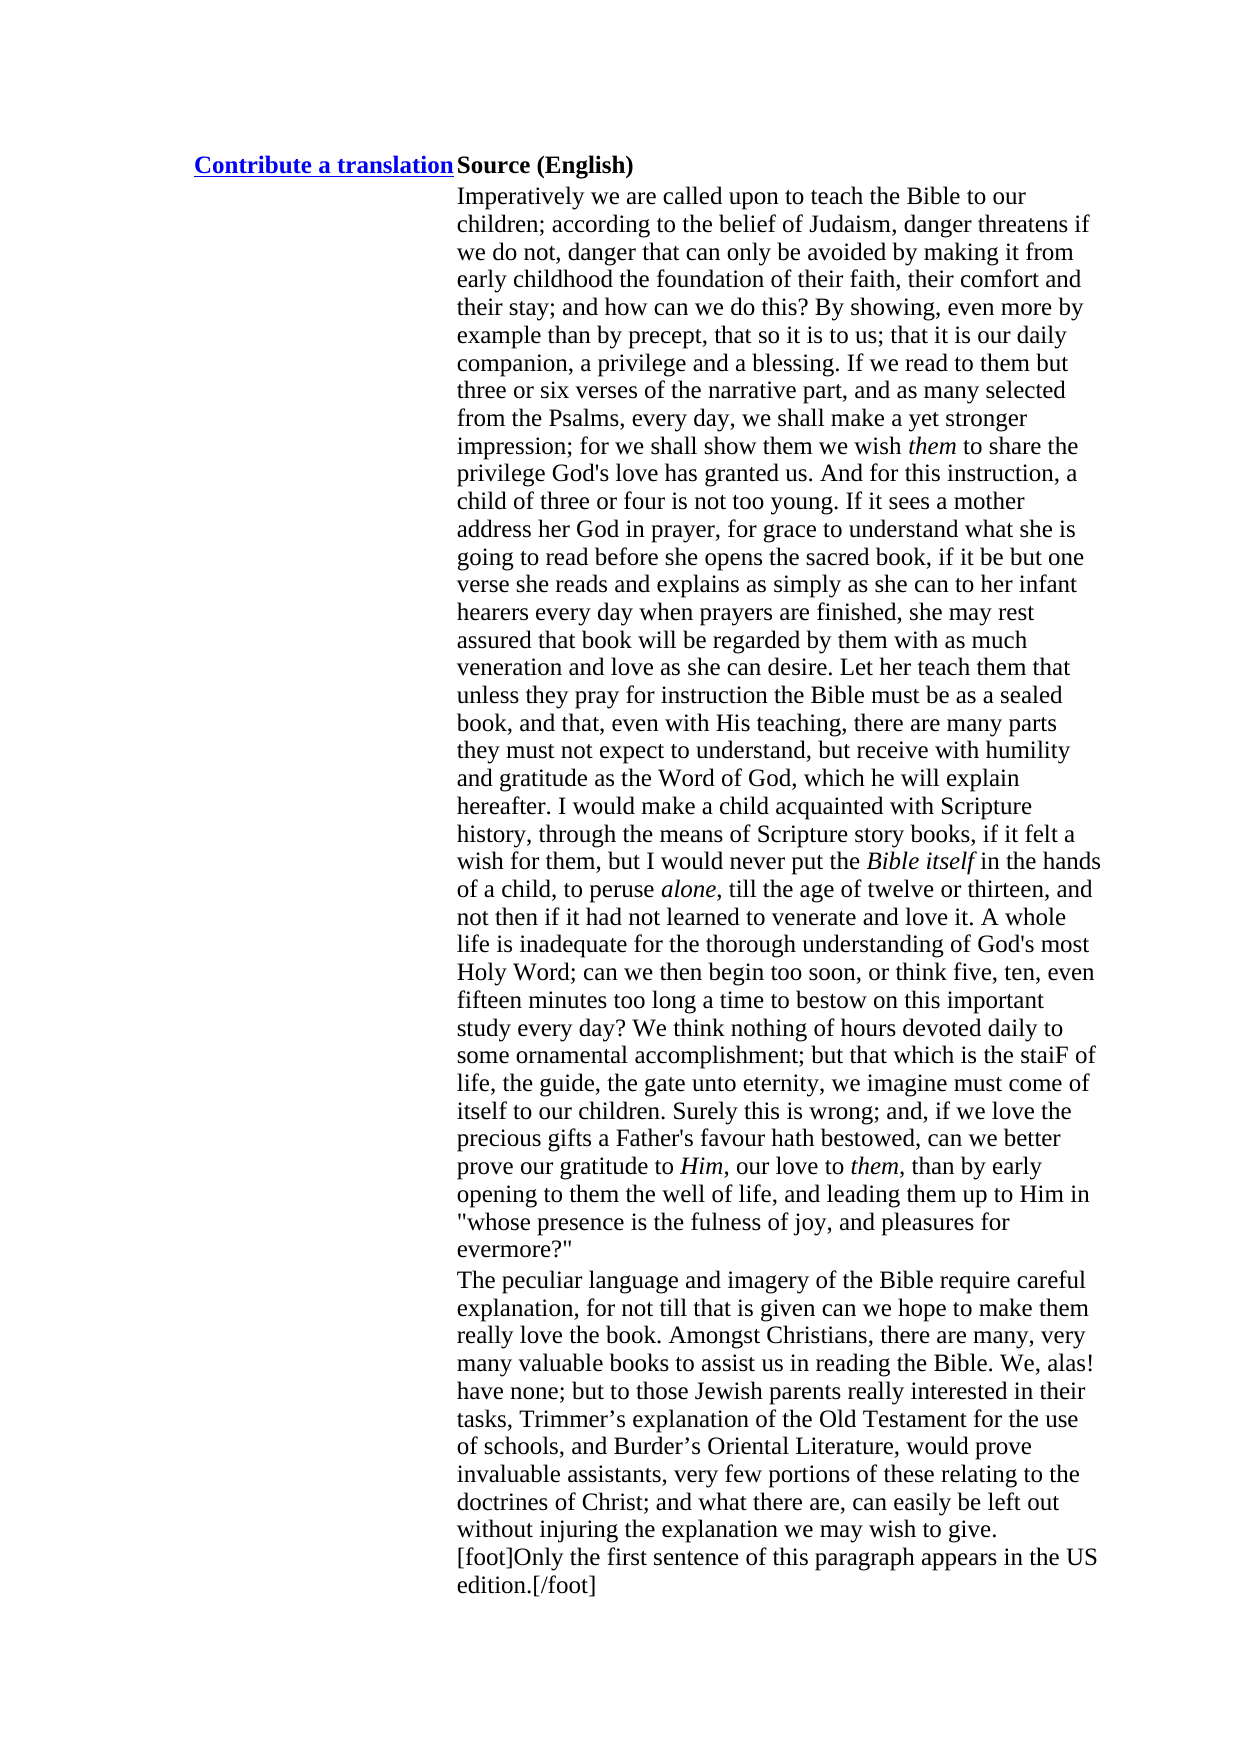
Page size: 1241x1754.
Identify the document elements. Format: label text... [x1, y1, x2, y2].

table_cell [135, 1265, 455, 1600]
table_header Contribute a translation [135, 150, 455, 181]
table_header Source (English) [455, 150, 1105, 181]
table_cell The peculiar language and imagery of the Bible require careful explanation, for not till that is given can we hope to make them really love the book. Amongst Christians, there are many, very many valuable books to assist us in reading the Bible. We, alas! have none; but to those Jewish parents really interested in their tasks, Trimmer’s explanation of the Old Testament for the use of schools, and Burder’s Oriental Literature, would prove invaluable assistants, very few portions of these relating to the doctrines of Christ; and what there are, can easily be left out without injuring the explanation we may wish to give.[foot]Only the first sentence of this paragraph appears in the US edition.[/foot] [455, 1265, 1105, 1600]
table_cell [135, 181, 455, 1264]
table_cell Imperatively we are called upon to teach the Bible to our children; according to the belief of Judaism, danger threatens if we do not, danger that can only be avoided by making it from early childhood the foundation of their faith, their comfort and their stay; and how can we do this? By showing, even more by example than by precept, that so it is to us; that it is our daily companion, a privilege and a blessing. If we read to them but three or six verses of the narrative part, and as many selected from the Psalms, every day, we shall make a yet stronger impression; for we shall show them we wish them to share the privilege God's love has granted us. And for this instruction, a child of three or four is not too young. If it sees a mother address her God in prayer, for grace to understand what she is going to read before she opens the sacred book, if it be but one verse she reads and explains as simply as she can to her infant hearers every day when prayers are finished, she may rest assured that book will be regarded by them with as much veneration and love as she can desire. Let her teach them that unless they pray for instruction the Bible must be as a sealed book, and that, even with His teaching, there are many parts they must not expect to understand, but receive with humility and gratitude as the Word of God, which he will explain hereafter. I would make a child acquainted with Scripture history, through the means of Scripture story books, if it felt a wish for them, but I would never put the Bible itself in the hands of a child, to peruse alone, till the age of twelve or thirteen, and not then if it had not learned to venerate and love it. A whole life is inadequate for the thorough understanding of God's most Holy Word; can we then begin too soon, or think five, ten, even fifteen minutes too long a time to bestow on this important study every day? We think nothing of hours devoted daily to some ornamental accomplishment; but that which is the staiF of life, the guide, the gate unto eternity, we imagine must come of itself to our children. Surely this is wrong; and, if we love the precious gifts a Father's favour hath bestowed, can we better prove our gratitude to Him, our love to them, than by early opening to them the well of life, and leading them up to Him in "whose presence is the fulness of joy, and pleasures for evermore?" [455, 181, 1105, 1264]
